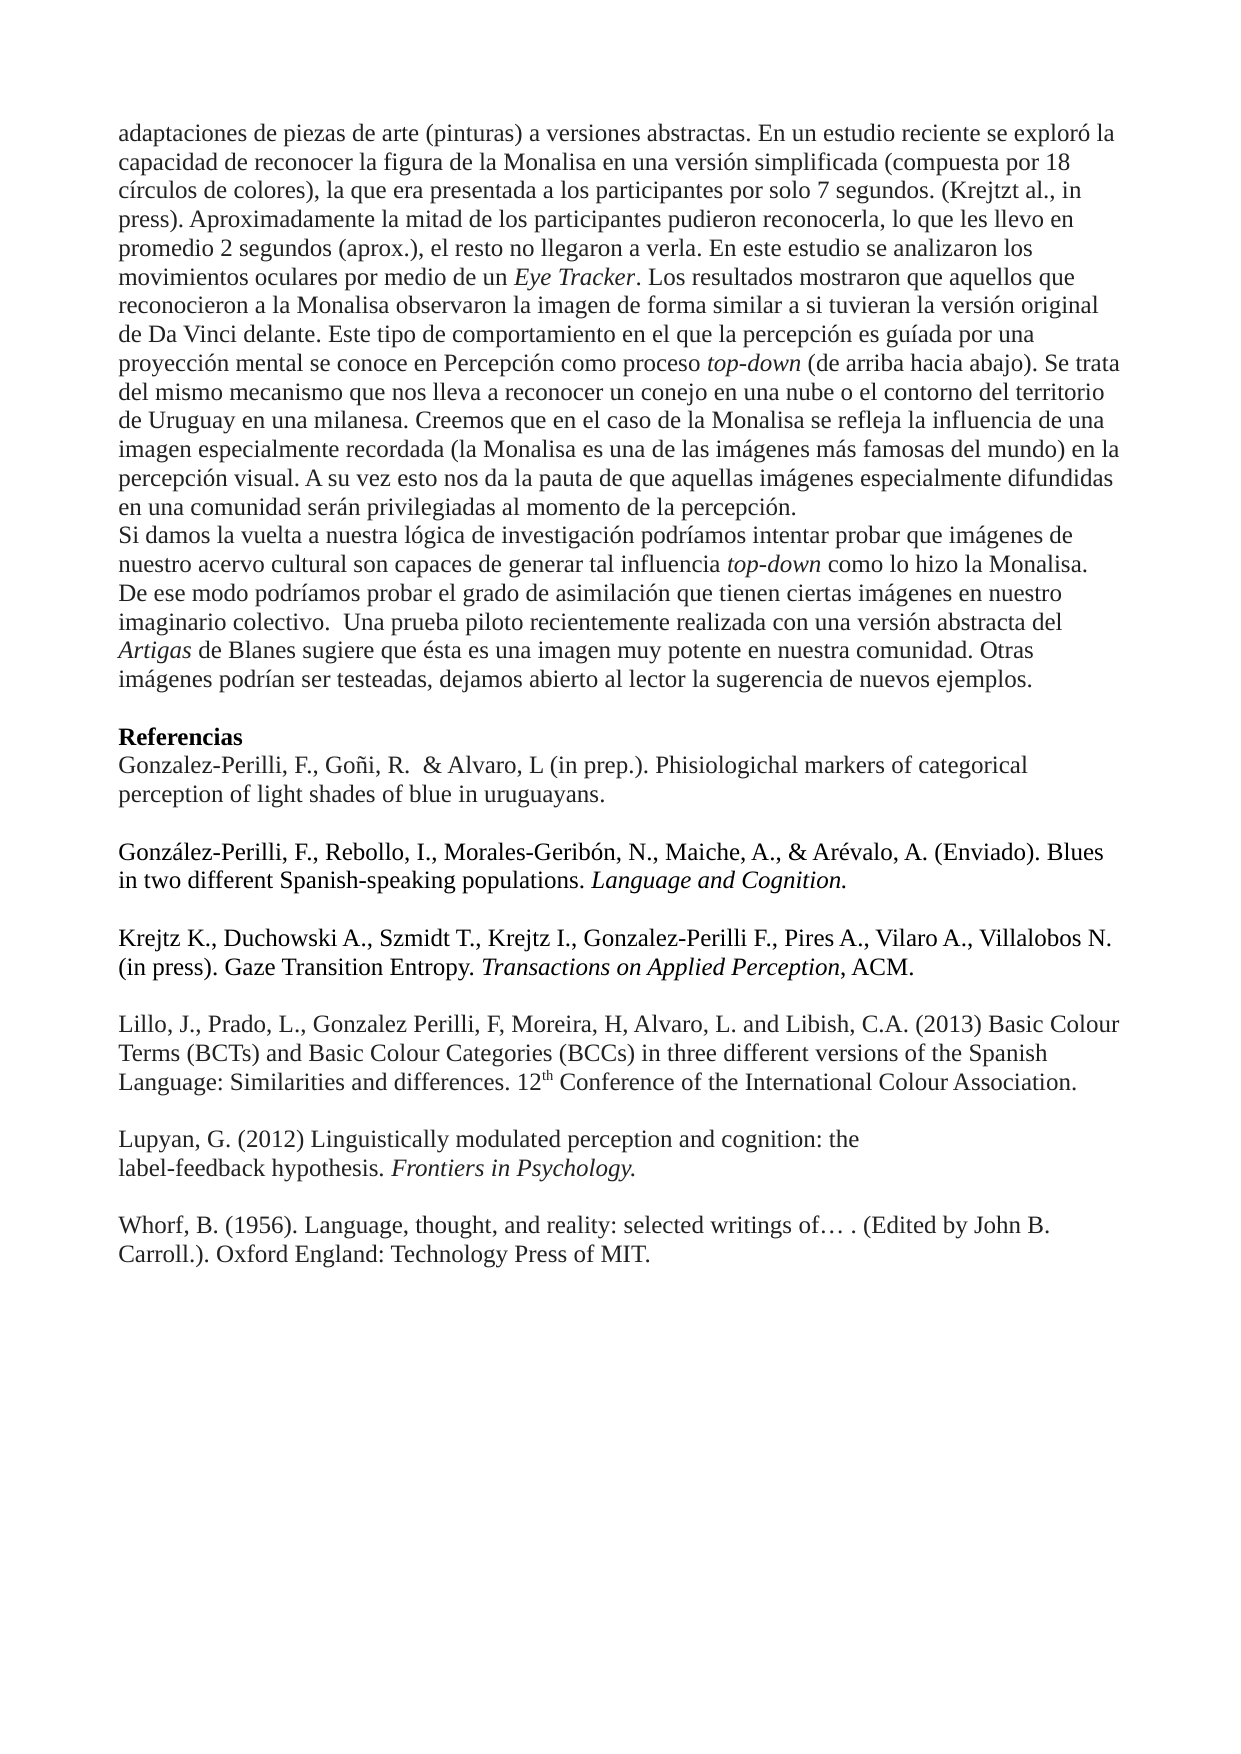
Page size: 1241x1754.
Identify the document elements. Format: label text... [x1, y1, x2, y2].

text Whorf, B. (1956). Language, thought, and reality: selected writings of… . (Edited by John B. Carroll.). Oxford England: Technology Press of MIT. [118, 1211, 1122, 1268]
text Si damos la vuelta a nuestra lógica de investigación podríamos intentar probar que imágenes de nuestro acervo cultural son capaces de generar tal influencia top-down como lo hizo la Monalisa. [118, 521, 1122, 578]
text Gonzalez-Perilli, F., Goñi, R. & Alvaro, L (in prep.). Phisiologichal markers of categorical perception of light shades of blue in uruguayans. [118, 751, 1122, 808]
text Referencias [118, 722, 1122, 751]
text Krejtz K., Duchowski A., Szmidt T., Krejtz I., Gonzalez-Perilli F., Pires A., Vilaro A., Villalobos N. (in press). Gaze Transition Entropy. Transactions on Applied Perception, ACM. [118, 923, 1122, 981]
text Lupyan, G. (2012) Linguistically modulated perception and cognition: the [118, 1124, 1122, 1153]
text adaptaciones de piezas de arte (pinturas) a versiones abstractas. En un estudio reciente se exploró la capacidad de reconocer la figura de la Monalisa en una versión simplificada (compuesta por 18 círculos de colores), la que era presentada a los participantes por solo 7 segundos. (Krejtzt al., in press). Aproximadamente la mitad de los participantes pudieron reconocerla, lo que les llevo en promedio 2 segundos (aprox.), el resto no llegaron a verla. En este estudio se analizaron los movimientos oculares por medio de un Eye Tracker. Los resultados mostraron que aquellos que reconocieron a la Monalisa observaron la imagen de forma similar a si tuvieran la versión original de Da Vinci delante. Este tipo de comportamiento en el que la percepción es guíada por una proyección mental se conoce en Percepción como proceso top-down (de arriba hacia abajo). Se trata del mismo mecanismo que nos lleva a reconocer un conejo en una nube o el contorno del territorio de Uruguay en una milanesa. Creemos que en el caso de la Monalisa se refleja la influencia de una imagen especialmente recordada (la Monalisa es una de las imágenes más famosas del mundo) en la percepción visual. A su vez esto nos da la pauta de que aquellas imágenes especialmente difundidas en una comunidad serán privilegiadas al momento de la percepción. [118, 118, 1122, 521]
text label-feedback hypothesis. Frontiers in Psychology. [118, 1153, 1122, 1182]
text Lillo, J., Prado, L., Gonzalez Perilli, F, Moreira, H, Alvaro, L. and Libish, C.A. (2013) Basic Colour Terms (BCTs) and Basic Colour Categories (BCCs) in three different versions of the Spanish Language: Similarities and differences. 12th Conference of the International Colour Association. [118, 1009, 1122, 1096]
text González-Perilli, F., Rebollo, I., Morales-Geribón, N., Maiche, A., & Arévalo, A. (Enviado). Blues in two different Spanish-speaking populations. Language and Cognition. [118, 837, 1122, 894]
text De ese modo podríamos probar el grado de asimilación que tienen ciertas imágenes en nuestro imaginario colectivo. Una prueba piloto recientemente realizada con una versión abstracta del Artigas de Blanes sugiere que ésta es una imagen muy potente en nuestra comunidad. Otras imágenes podrían ser testeadas, dejamos abierto al lector la sugerencia de nuevos ejemplos. [118, 578, 1122, 693]
